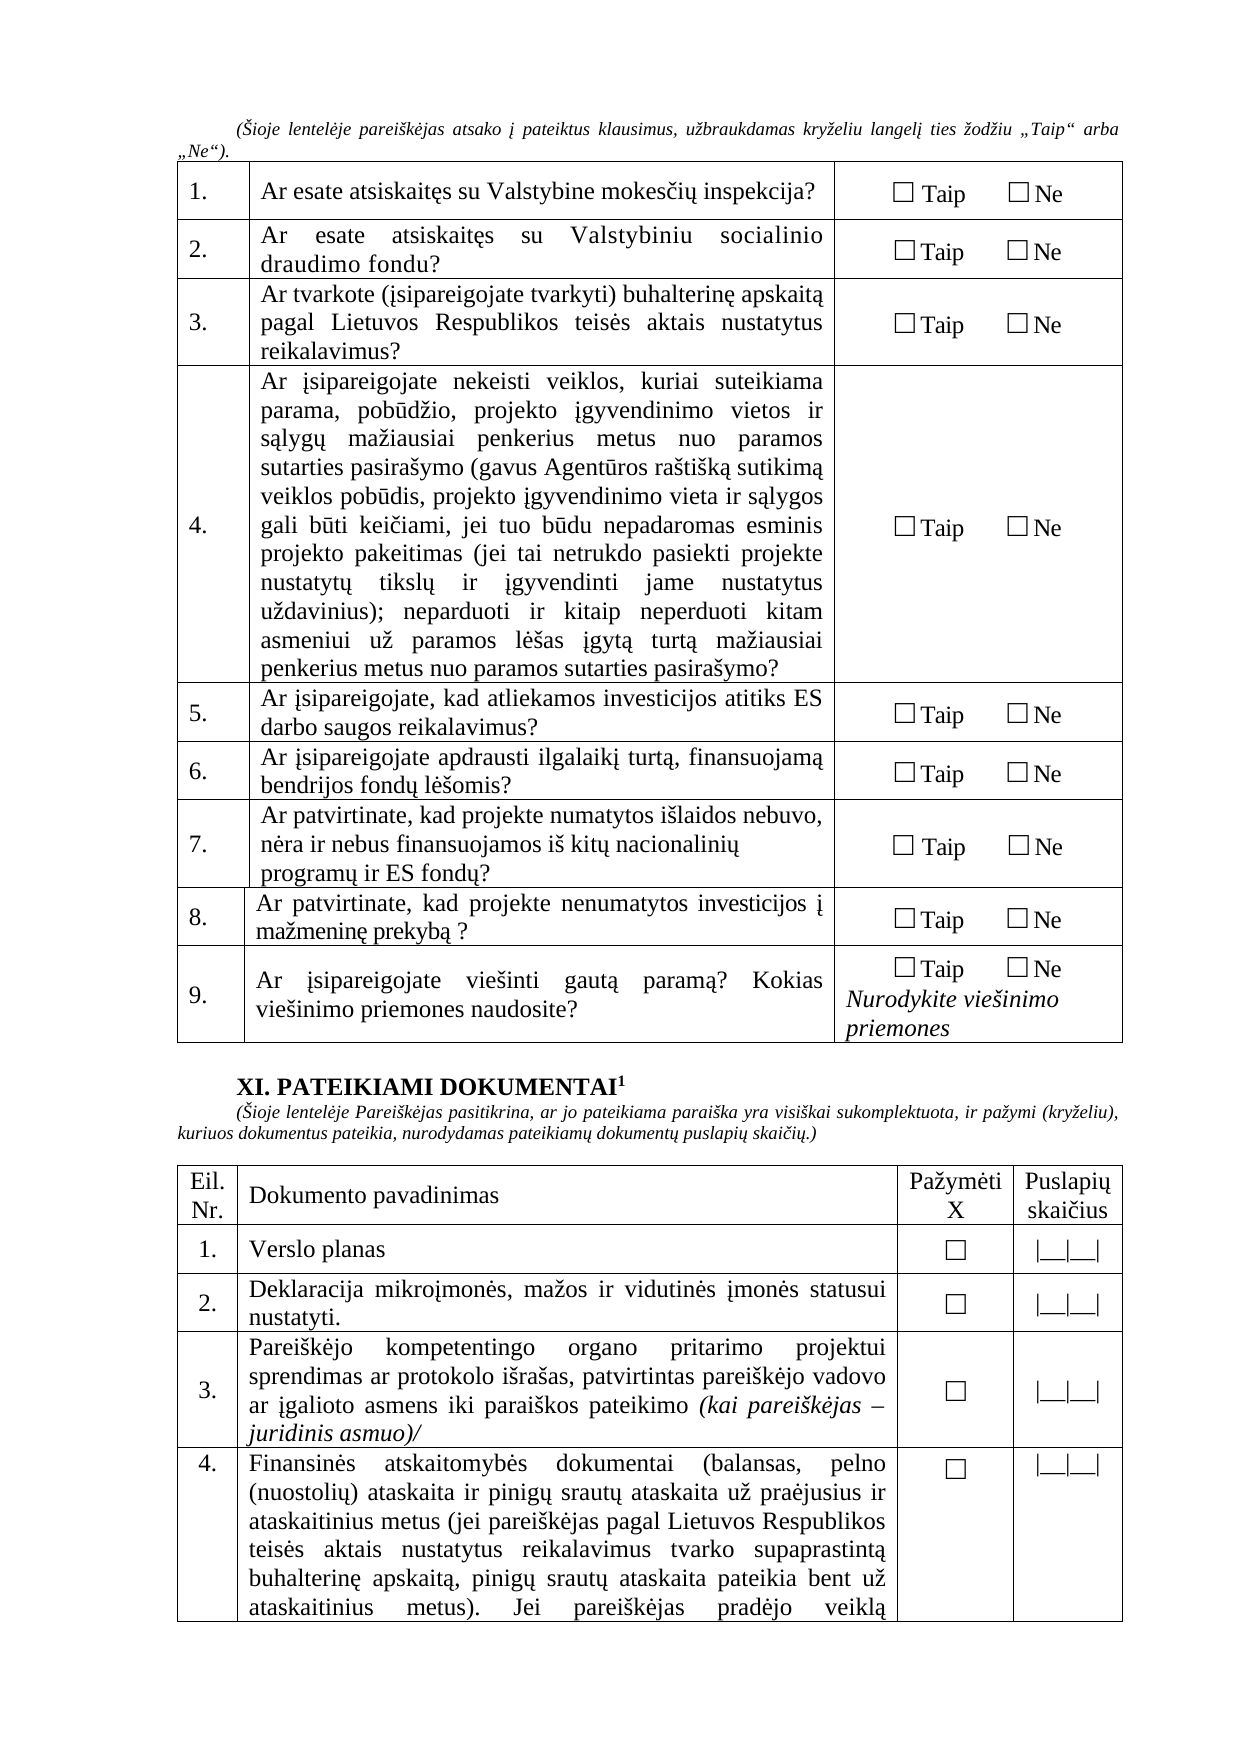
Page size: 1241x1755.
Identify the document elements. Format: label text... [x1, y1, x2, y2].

table_header 1. [178, 162, 249, 219]
table_cell |__|__| [1014, 1332, 1122, 1447]
table_cell □ Taip □ Ne [835, 683, 1122, 741]
text XI. PATEIKIAMi DOKUMENTAI1 [177, 1072, 1122, 1101]
table_header Ar esate atsiskaitęs su Valstybine mokesčių inspekcija? [250, 162, 834, 219]
table_cell □ [898, 1274, 1013, 1331]
table_cell Deklaracija mikroįmonės, mažos ir vidutinės įmonės statusui nustatyti. [238, 1274, 897, 1331]
table_cell 4. [178, 366, 249, 682]
table_header Eil. Nr. [178, 1166, 237, 1224]
table_cell Ar įsipareigojate apdrausti ilgalaikį turtą, finansuojamą bendrijos fondų lėšomis? [250, 742, 834, 799]
table_cell 2. [178, 1274, 237, 1331]
table_cell 8. [178, 888, 244, 945]
table_cell Ar tvarkote (įsipareigojate tvarkyti) buhalterinę apskaitą pagal Lietuvos Respublikos teisės aktais nustatytus reikalavimus? [250, 279, 834, 365]
table_cell 2. [178, 220, 249, 278]
table_cell □ Taip □ Ne [835, 888, 1122, 945]
table_cell Ar įsipareigojate viešinti gautą paramą? Kokias viešinimo priemones naudosite? [245, 946, 834, 1042]
table_cell |__|__| [1014, 1274, 1122, 1331]
table_cell Ar patvirtinate, kad projekte numatytos išlaidos nebuvo, nėra ir nebus finansuojamos iš kitų nacionalinių programų ir ES fondų? [250, 800, 834, 887]
table_cell □ Taip □ Ne [835, 800, 1122, 887]
table_cell |__|__| [1014, 1448, 1122, 1621]
table_cell 5. [178, 683, 249, 741]
table_cell 7. [178, 800, 249, 887]
table_header Pažymėti X [898, 1166, 1013, 1224]
table_cell 4. [178, 1448, 237, 1621]
table_cell □ Taip □ Ne [835, 742, 1122, 799]
text (Šioje lentelėje Pareiškėjas pasitikrina, ar jo pateikiama paraiška yra visiškai sukomplektuota, ir pažymi (kryželiu), kuriuos dokumentus pateikia, nurodydamas pateikiamų dokumentų puslapių skaičių.) [177, 1101, 1122, 1144]
table_cell □ Taip □ Ne [835, 366, 1122, 682]
table_cell □ Taip □ Ne [835, 220, 1122, 278]
table_cell 6. [178, 742, 249, 799]
table_cell □ [898, 1332, 1013, 1447]
table_cell □ [898, 1225, 1013, 1273]
table_cell □ Taip □ Ne Nurodykite viešinimo priemones [835, 946, 1122, 1042]
table_cell Pareiškėjo kompetentingo organo pritarimo projektui sprendimas ar protokolo išrašas, patvirtintas pareiškėjo vadovo ar įgalioto asmens iki paraiškos pateikimo (kai pareiškėjas – juridinis asmuo)/ [238, 1332, 897, 1447]
table_cell Ar patvirtinate, kad projekte nenumatytos investicijos į mažmeninę prekybą ? [245, 888, 834, 945]
table_cell 3. [178, 279, 249, 365]
table_cell 3. [178, 1332, 237, 1447]
table_cell 9. [178, 946, 244, 1042]
table_cell Verslo planas [238, 1225, 897, 1273]
table_cell □ Taip □ Ne [835, 279, 1122, 365]
table_header Puslapių skaičius [1014, 1166, 1122, 1224]
table_header □ Taip □ Ne [835, 162, 1122, 219]
table_header Dokumento pavadinimas [238, 1166, 897, 1224]
table_cell Ar įsipareigojate nekeisti veiklos, kuriai suteikiama parama, pobūdžio, projekto įgyvendinimo vietos ir sąlygų mažiausiai penkerius metus nuo paramos sutarties pasirašymo (gavus Agentūros raštišką sutikimą veiklos pobūdis, projekto įgyvendinimo vieta ir sąlygos gali būti keičiami, jei tuo būdu nepadaromas esminis projekto pakeitimas (jei tai netrukdo pasiekti projekte nustatytų tikslų ir įgyvendinti jame nustatytus uždavinius); neparduoti ir kitaip neperduoti kitam asmeniui už paramos lėšas įgytą turtą mažiausiai penkerius metus nuo paramos sutarties pasirašymo? [250, 366, 834, 682]
table_cell 1. [178, 1225, 237, 1273]
table_cell Ar esate atsiskaitęs su Valstybiniu socialinio draudimo fondu? [250, 220, 834, 278]
text (Šioje lentelėje pareiškėjas atsako į pateiktus klausimus, užbraukdamas kryželiu langelį ties žodžiu „Taip“ arba „Ne“). [177, 118, 1122, 161]
table_cell Finansinės atskaitomybės dokumentai (balansas, pelno (nuostolių) ataskaita ir pinigų srautų ataskaita už praėjusius ir ataskaitinius metus (jei pareiškėjas pagal Lietuvos Respublikos teisės aktais nustatytus reikalavimus tvarko supaprastintą buhalterinę apskaitą, pinigų srautų ataskaita pateikia bent už ataskaitinius metus). Jei pareiškėjas pradėjo veiklą [238, 1448, 897, 1621]
table_cell Ar įsipareigojate, kad atliekamos investicijos atitiks ES darbo saugos reikalavimus? [250, 683, 834, 741]
table_cell |__|__| [1014, 1225, 1122, 1273]
table_cell □ [898, 1448, 1013, 1621]
